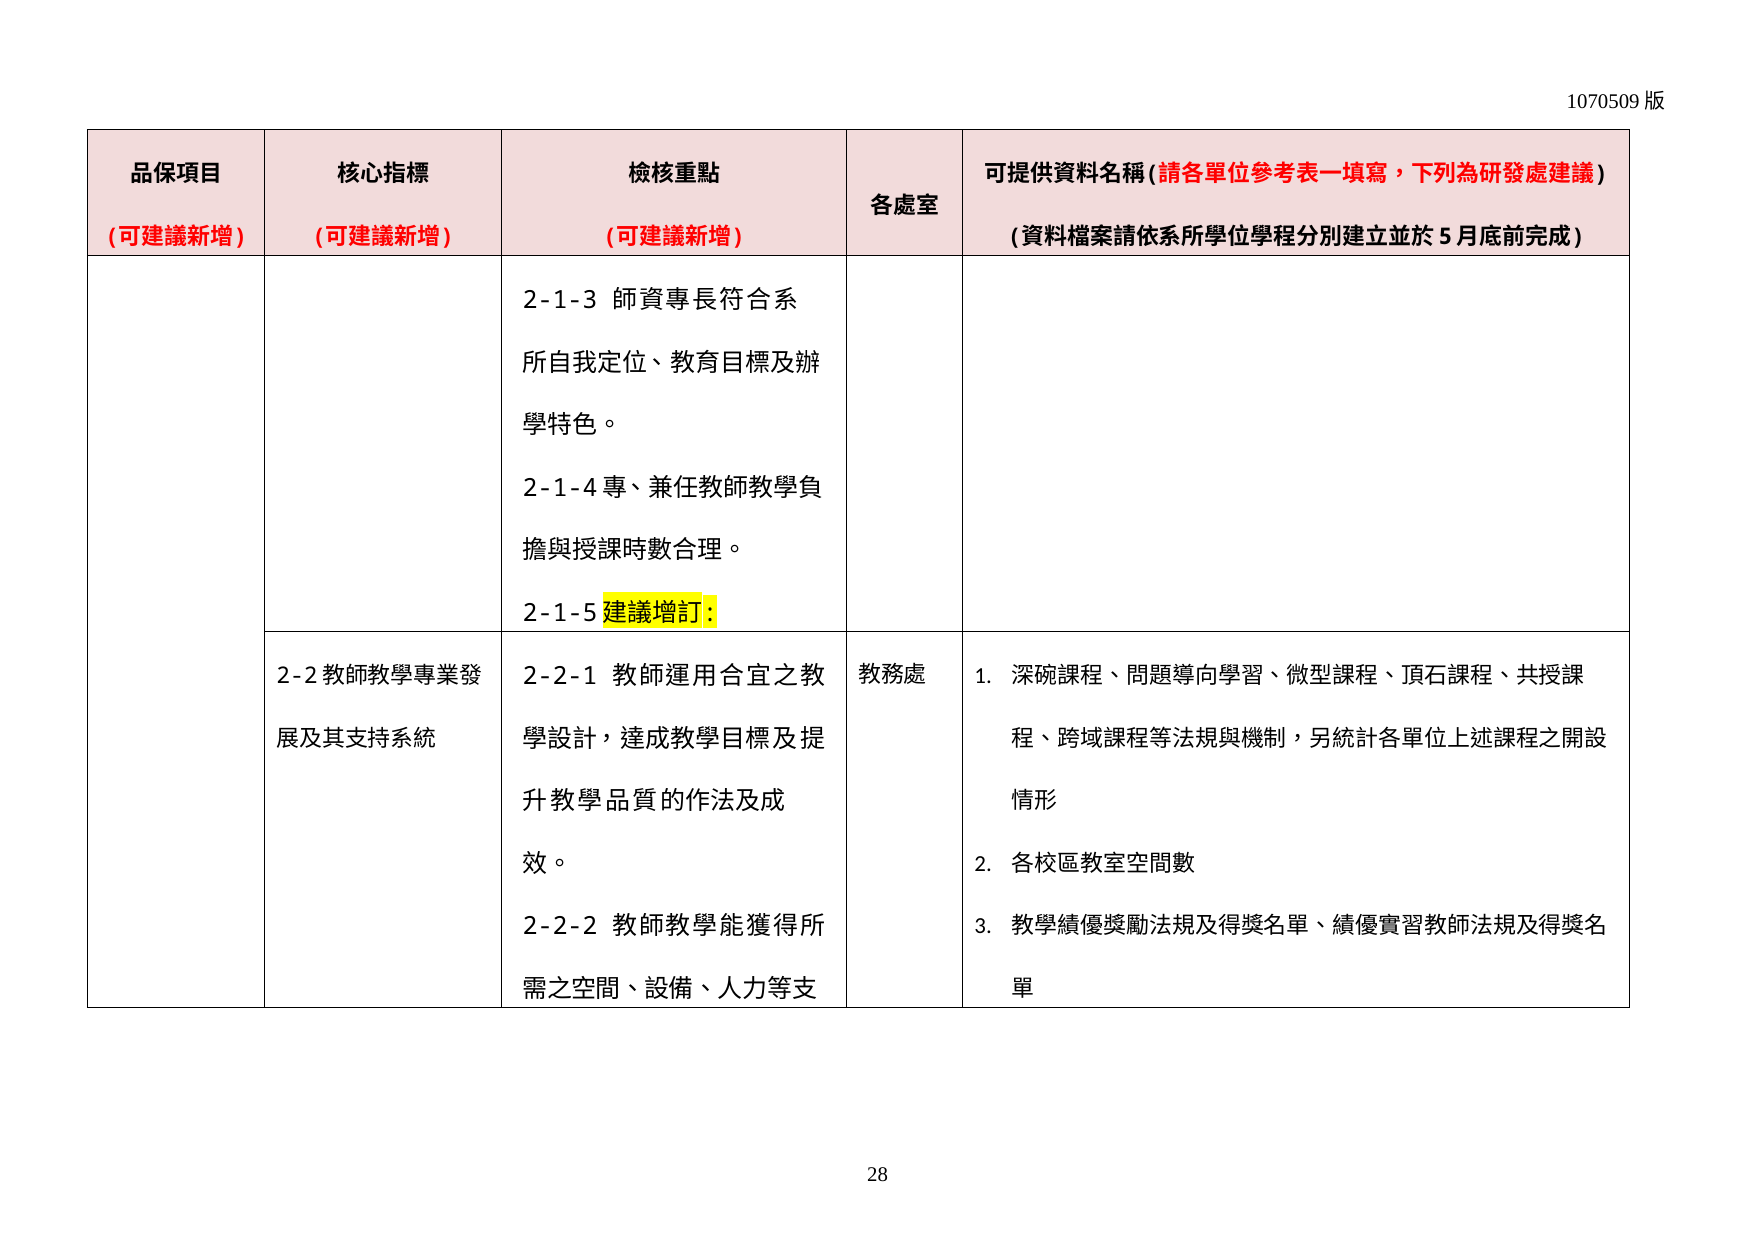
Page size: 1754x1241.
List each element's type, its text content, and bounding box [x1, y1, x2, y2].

table_cell [265, 256, 501, 631]
table_cell [847, 256, 962, 631]
table_header 核心指標 (可建議新增) [265, 130, 501, 255]
table_cell 2-1-3 師資專長符合系所自我定位、教育目標及辦學特色。 2-1-4專、兼任教師教學負擔與授課時數合理。 2-1-5建議增訂: [502, 256, 846, 631]
table_header 品保項目 (可建議新增) [88, 130, 264, 255]
table_header 各處室 [847, 130, 962, 255]
table_cell 深碗課程、問題導向學習、微型課程、頂石課程、共授課程、跨域課程等法規與機制，另統計各單位上述課程之開設情形 各校區教室空間數 教學績優獎勵法規及得獎名單、績優實習教師法規及得獎名單 教師專業成長社群機制及成果、教師評鑑法規與機制、教與學研討會 教學助理訓練及協助課程與人數統計 參與教師專業成長課程場次及名單彙總表、教師業界實習名單統計 教學意見調查回饋及輔導改進機制 [963, 632, 1629, 1007]
table_cell [88, 256, 264, 1007]
table_cell [963, 256, 1629, 631]
table_header 檢核重點 (可建議新增) [502, 130, 846, 255]
table_cell 教務處 [847, 632, 962, 1007]
table_cell 2-2-1 教師運用合宜之教學設計，達成教學目標及提升教學品質的作法及成效。 2-2-2 教師教學能獲得所需之空間、設備、人力等支 [502, 632, 846, 1007]
table_cell 2-2教師教學專業發展及其支持系統 [265, 632, 501, 1007]
table_header 可提供資料名稱(請各單位參考表一填寫，下列為研發處建議) (資料檔案請依系所學位學程分別建立並於5月底前完成) [963, 130, 1629, 255]
